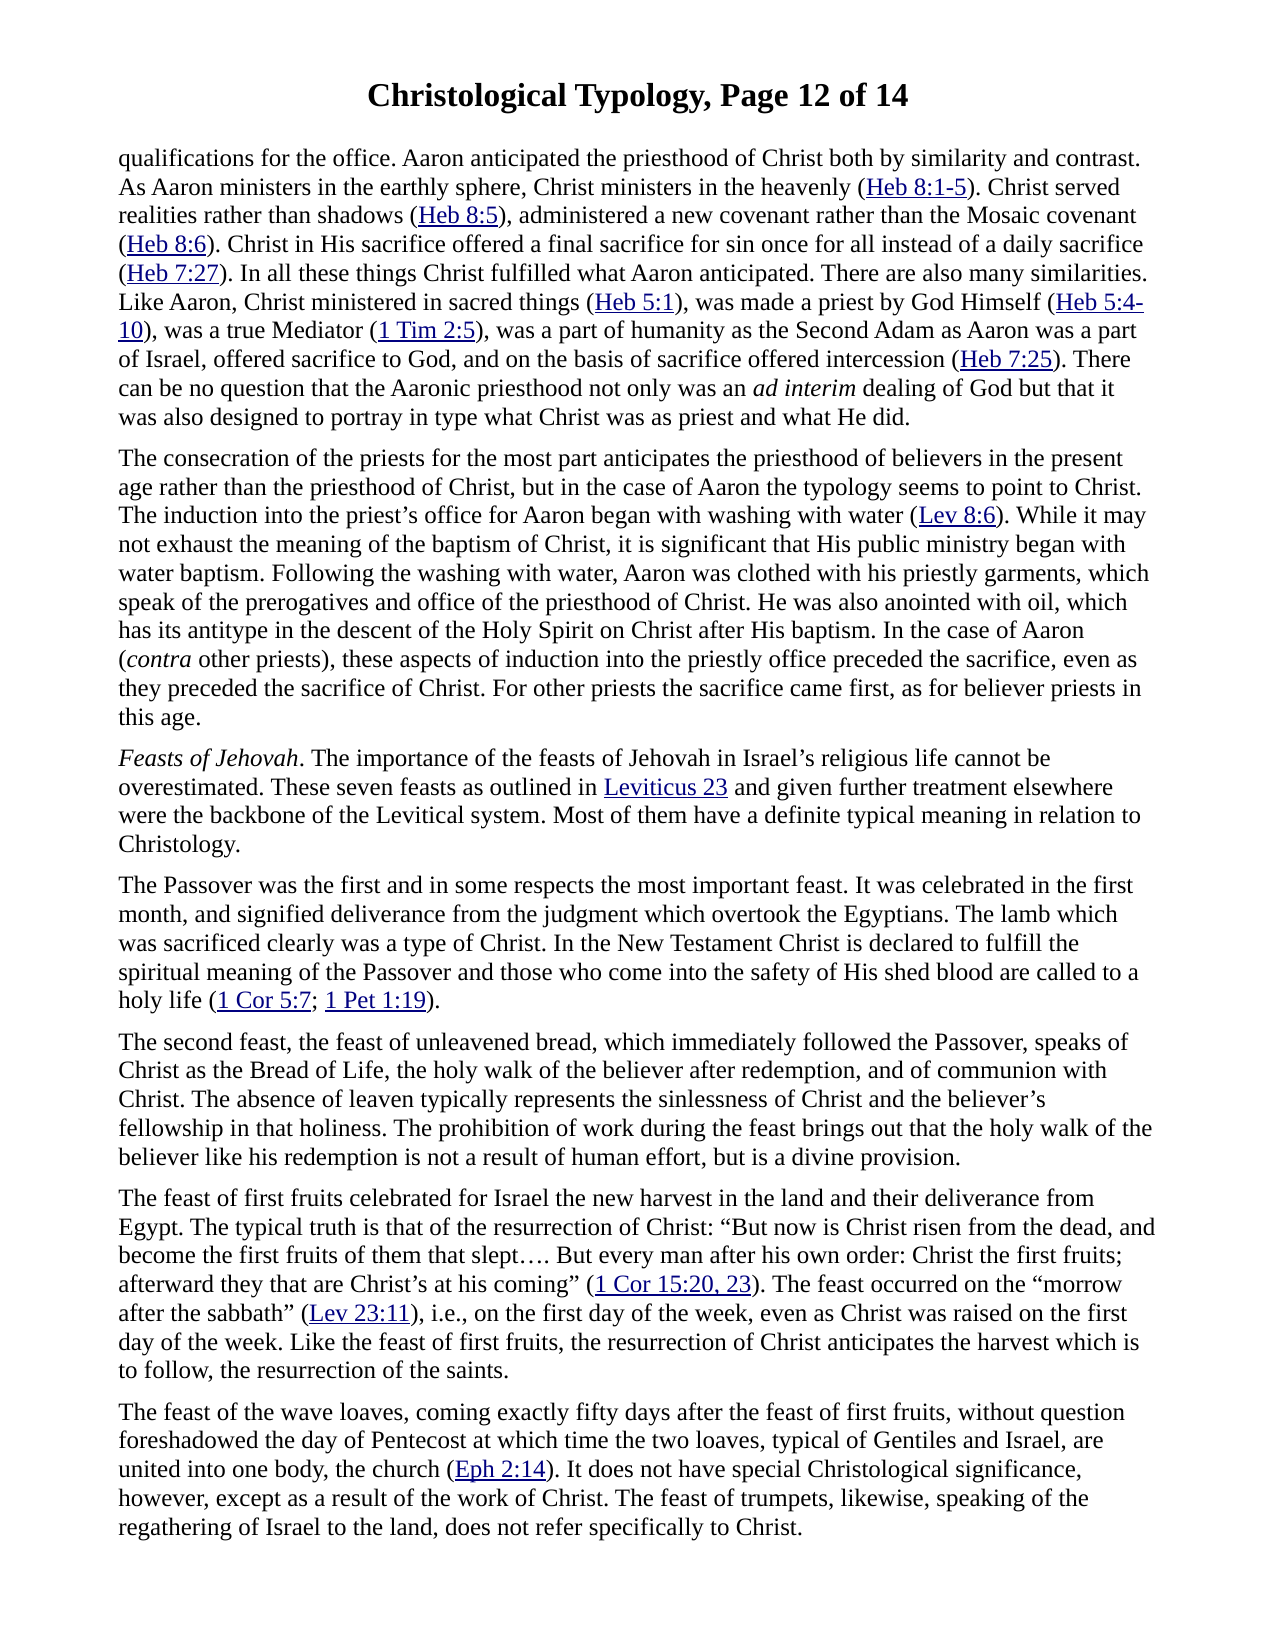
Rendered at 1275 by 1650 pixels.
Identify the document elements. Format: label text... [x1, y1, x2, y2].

text The second feast, the feast of unleavened bread, which immediately followed the Passover, speaks of Christ as the Bread of Life, the holy walk of the believer after redemption, and of communion with Christ. The absence of leaven typically represents the sinlessness of Christ and the believer’s fellowship in that holiness. The prohibition of work during the feast brings out that the holy walk of the believer like his redemption is not a result of human effort, but is a divine provision. [118, 1027, 1157, 1170]
text The Passover was the first and in some respects the most important feast. It was celebrated in the first month, and signified deliverance from the judgment which overtook the Egyptians. The lamb which was sacrificed clearly was a type of Christ. In the New Testament Christ is declared to fulfill the spiritual meaning of the Passover and those who come into the safety of His shed blood are called to a holy life (1 Cor 5:7; 1 Pet 1:19). [118, 870, 1157, 1014]
text qualifications for the office. Aaron anticipated the priesthood of Christ both by similarity and contrast. As Aaron ministers in the earthly sphere, Christ ministers in the heavenly (Heb 8:1-5). Christ served realities rather than shadows (Heb 8:5), administered a new covenant rather than the Mosaic covenant (Heb 8:6). Christ in His sacrifice offered a final sacrifice for sin once for all instead of a daily sacrifice (Heb 7:27). In all these things Christ fulfilled what Aaron anticipated. There are also many similarities. Like Aaron, Christ ministered in sacred things (Heb 5:1), was made a priest by God Himself (Heb 5:4-10), was a true Mediator (1 Tim 2:5), was a part of humanity as the Second Adam as Aaron was a part of Israel, offered sacrifice to God, and on the basis of sacrifice offered intercession (Heb 7:25). There can be no question that the Aaronic priesthood not only was an ad interim dealing of God but that it was also designed to portray in type what Christ was as priest and what He did. [118, 143, 1157, 430]
text The consecration of the priests for the most part anticipates the priesthood of believers in the present age rather than the priesthood of Christ, but in the case of Aaron the typology seems to point to Christ. The induction into the priest’s office for Aaron began with washing with water (Lev 8:6). While it may not exhaust the meaning of the baptism of Christ, it is significant that His public ministry began with water baptism. Following the washing with water, Aaron was clothed with his priestly garments, which speak of the prerogatives and office of the priesthood of Christ. He was also anointed with oil, which has its antitype in the descent of the Holy Spirit on Christ after His baptism. In the case of Aaron (contra other priests), these aspects of induction into the priestly office preceded the sacrifice, even as they preceded the sacrifice of Christ. For other priests the sacrifice came first, as for believer priests in this age. [118, 443, 1157, 730]
text Feasts of Jehovah. The importance of the feasts of Jehovah in Israel’s religious life cannot be overestimated. These seven feasts as outlined in Leviticus 23 and given further treatment elsewhere were the backbone of the Levitical system. Most of them have a definite typical meaning in relation to Christology. [118, 743, 1157, 858]
text The feast of the wave loaves, coming exactly fifty days after the feast of first fruits, without question foreshadowed the day of Pentecost at which time the two loaves, typical of Gentiles and Israel, are united into one body, the church (Eph 2:14). It does not have special Christological significance, however, except as a result of the work of Christ. The feast of trumpets, likewise, speaking of the regathering of Israel to the land, does not refer specifically to Christ. [118, 1397, 1157, 1540]
text The feast of first fruits celebrated for Israel the new harvest in the land and their deliverance from Egypt. The typical truth is that of the resurrection of Christ: “But now is Christ risen from the dead, and become the first fruits of them that slept…. But every man after his own order: Christ the first fruits; afterward they that are Christ’s at his coming” (1 Cor 15:20, 23). The feast occurred on the “morrow after the sabbath” (Lev 23:11), i.e., on the first day of the week, even as Christ was raised on the first day of the week. Like the feast of first fruits, the resurrection of Christ anticipates the harvest which is to follow, the resurrection of the saints. [118, 1183, 1157, 1384]
